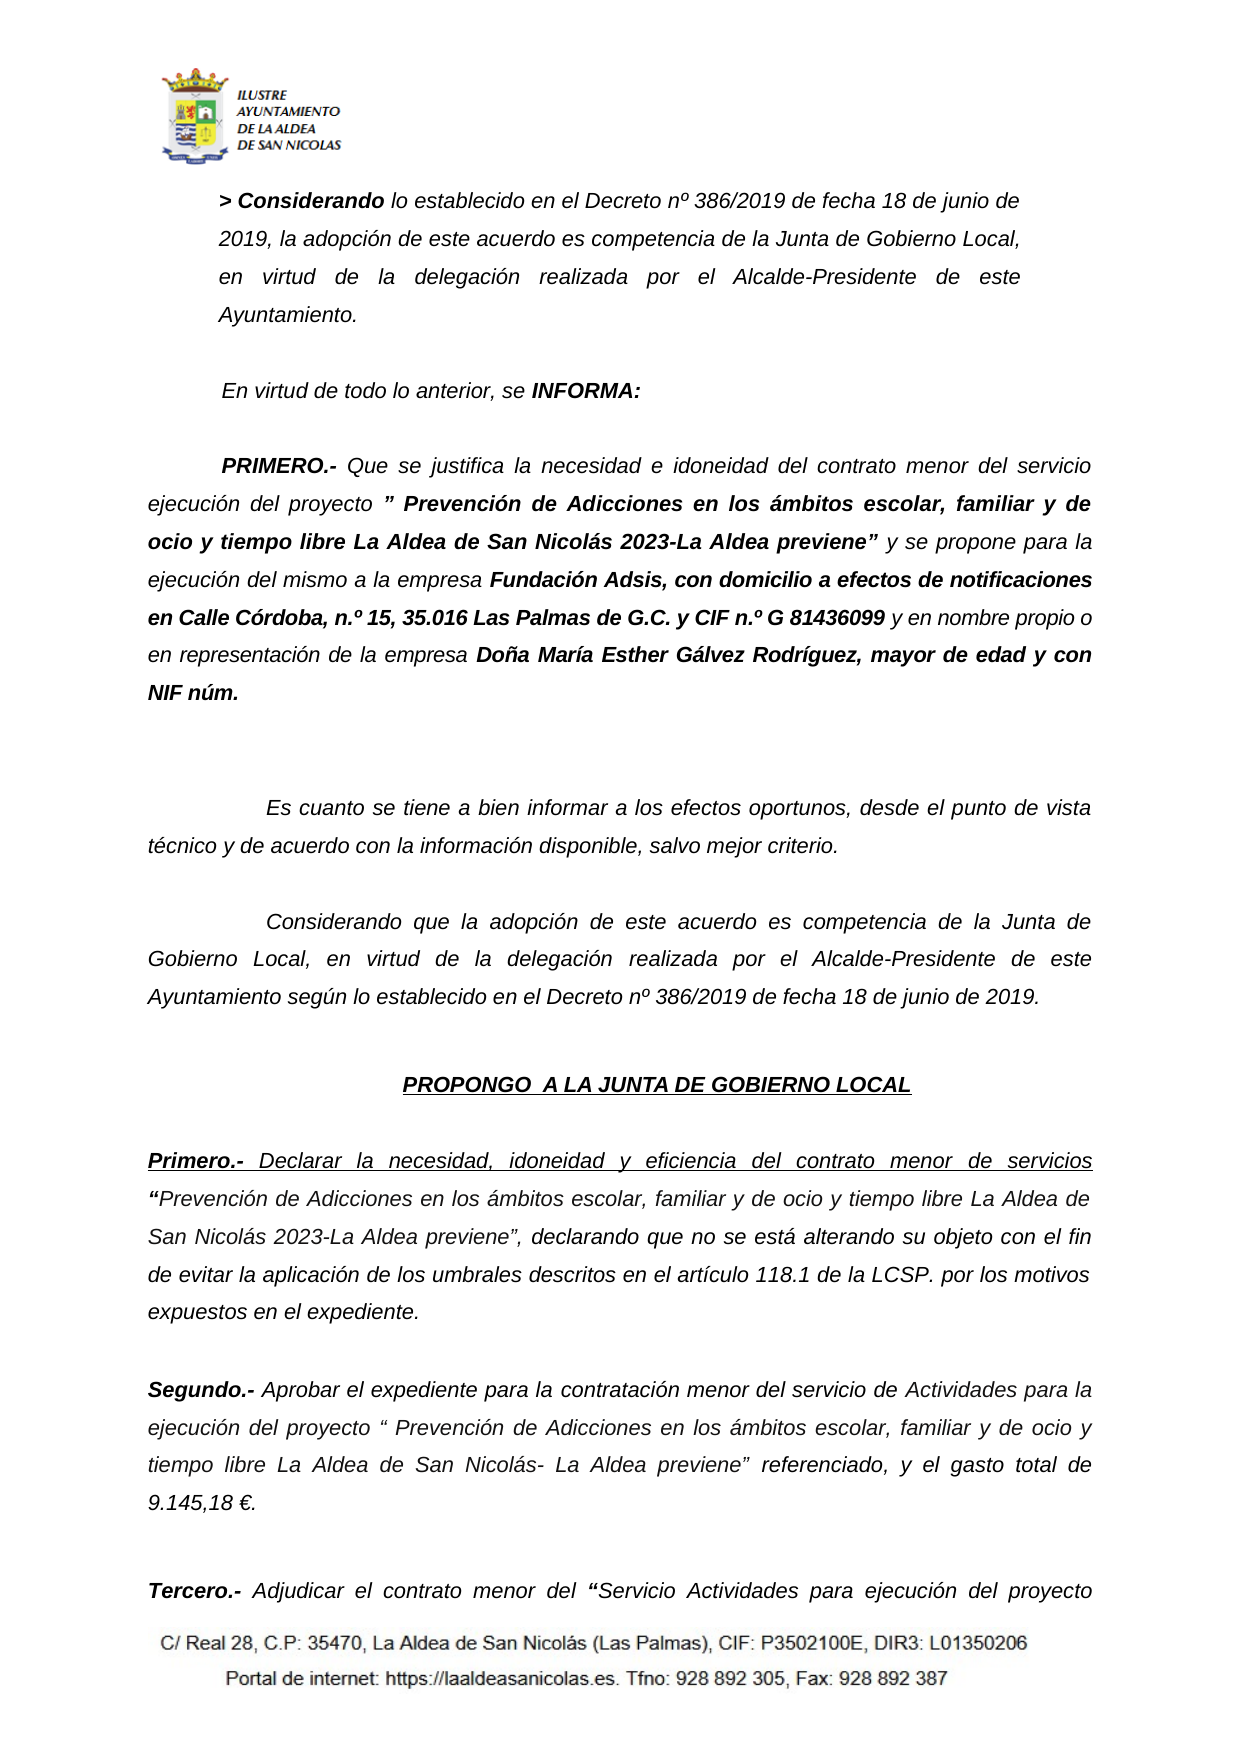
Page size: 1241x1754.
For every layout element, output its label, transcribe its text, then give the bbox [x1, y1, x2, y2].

picture [149, 1627, 1034, 1694]
text PROPONGO A LA JUNTA DE GOBIERNO LOCAL [148, 1072, 1093, 1098]
text > Considerando lo establecido en el Decreto nº 386/2019 de fecha 18 de junio de 2019, la adopción de este acuerdo es competencia de la Junta de Gobierno Local, en virtud de la delegación realizada por el Alcalde-Presidente de este Ayuntamiento. [218, 188, 1022, 327]
text PRIMERO.- Que se justifica la necesidad e idoneidad del contrato menor del servicio ejecución del proyecto ” Prevención de Adicciones en los ámbitos escolar, familiar y de ocio y tiempo libre La Aldea de San Nicolás 2023-La Aldea previene” y se propone para la ejecución del mismo a la empresa Fundación Adsis, con domicilio a efectos de notificaciones en Calle Córdoba, n.º 15, 35.016 Las Palmas de G.C. y CIF n.º G 81436099 y en nombre propio o en representación de la empresa Doña María Esther Gálvez Rodríguez, mayor de edad y con NIF núm. [148, 453, 1093, 705]
text “Prevención de Adicciones en los ámbitos escolar, familiar y de ocio y tiempo libre La Aldea de San Nicolás 2023-La Aldea previene”, declarando que no se está alterando su objeto con el fin de evitar la aplicación de los umbrales descritos en el artículo 118.1 de la LCSP. por los motivos expuestos en el expediente. [148, 1171, 1093, 1324]
text Tercero.- Adjudicar el contrato menor del “Servicio Actividades para ejecución del proyecto [148, 1578, 1093, 1603]
text Considerando que la adopción de este acuerdo es competencia de la Junta de Gobierno Local, en virtud de la delegación realizada por el Alcalde-Presidente de este Ayuntamiento según lo establecido en el Decreto nº 386/2019 de fecha 18 de junio de 2019. [148, 908, 1093, 1009]
text Segundo.- Aprobar el expediente para la contratación menor del servicio de Actividades para la ejecución del proyecto “ Prevención de Adicciones en los ámbitos escolar, familiar y de ocio y tiempo libre La Aldea de San Nicolás- La Aldea previene” referenciado, y el gasto total de 9.145,18 €. [148, 1377, 1093, 1515]
text Primero.- Declarar la necesidad, idoneidad y eficiencia del contrato menor de servicios [148, 1148, 1093, 1170]
text Es cuanto se tiene a bien informar a los efectos oportunos, desde el punto de vista técnico y de acuerdo con la información disponible, salvo mejor criterio. [148, 795, 1093, 858]
picture [148, 60, 357, 172]
text En virtud de todo lo anterior, se INFORMA: [148, 377, 1093, 403]
